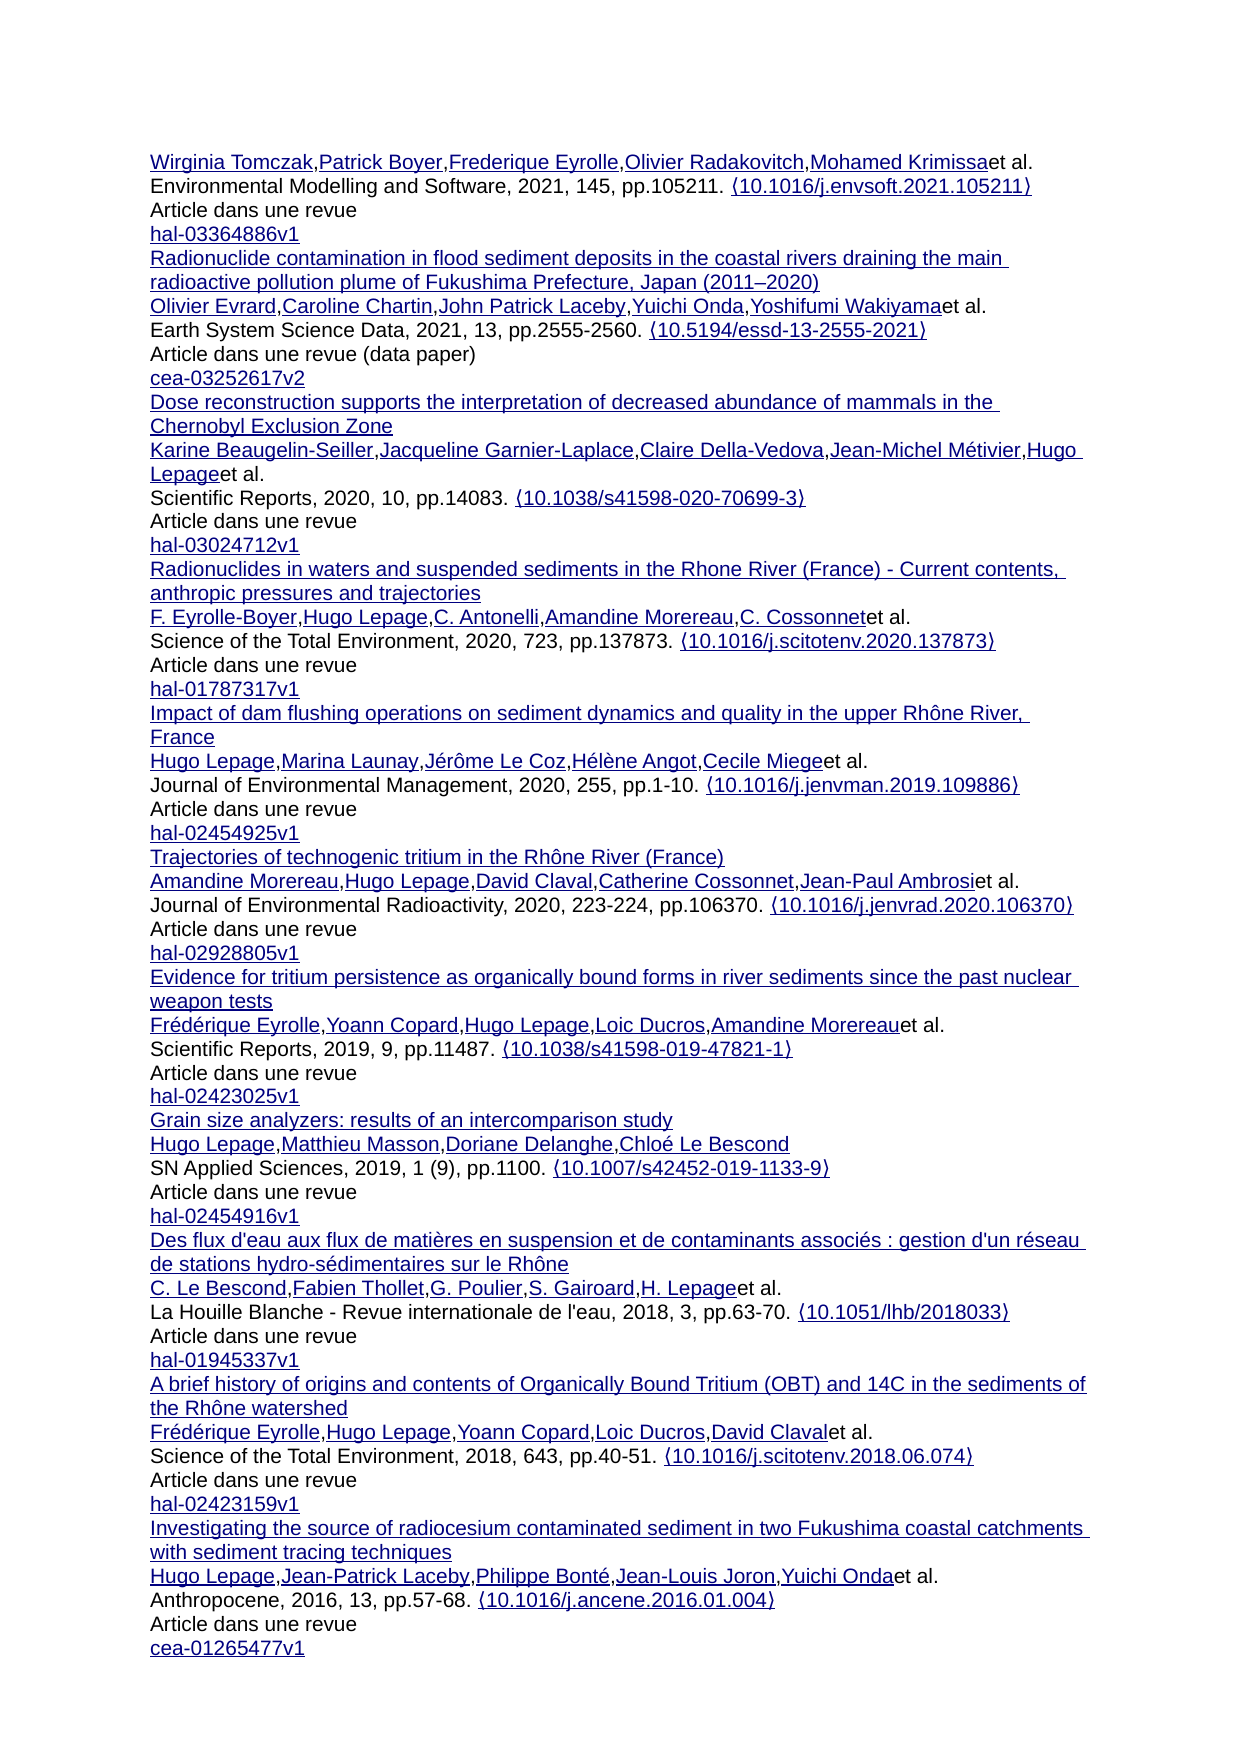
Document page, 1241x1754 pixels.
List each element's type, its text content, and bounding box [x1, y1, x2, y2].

table_cell Evidence for tritium persistence as organically bound forms in river sediments since the past nuclear weapon tests Frédérique Eyrolle,Yoann Copard,Hugo Lepage,Loic Ducros,Amandine Morereauet al. Scientific Reports, 2019, 9, pp.11487. ⟨10.1038/s41598-019-47821-1⟩ Article dans une revue hal-02423025v1 [150, 965, 1090, 1108]
table_cell Radionuclide contamination in flood sediment deposits in the coastal rivers draining the main radioactive pollution plume of Fukushima Prefecture, Japan (2011–2020) Olivier Evrard,Caroline Chartin,John Patrick Laceby,Yuichi Onda,Yoshifumi Wakiyamaet al. Earth System Science Data, 2021, 13, pp.2555-2560. ⟨10.5194/essd-13-2555-2021⟩ Article dans une revue (data paper) cea-03252617v2 [150, 246, 1090, 389]
table_cell A brief history of origins and contents of Organically Bound Tritium (OBT) and 14C in the sediments of the Rhône watershed Frédérique Eyrolle,Hugo Lepage,Yoann Copard,Loic Ducros,David Clavalet al. Science of the Total Environment, 2018, 643, pp.40-51. ⟨10.1016/j.scitotenv.2018.06.074⟩ Article dans une revue hal-02423159v1 [150, 1372, 1090, 1516]
table_cell Investigating the source of radiocesium contaminated sediment in two Fukushima coastal catchments [150, 1516, 1090, 1537]
table_cell Grain size analyzers: results of an intercomparison study Hugo Lepage,Matthieu Masson,Doriane Delanghe,Chloé Le Bescond SN Applied Sciences, 2019, 1 (9), pp.1100. ⟨10.1007/s42452-019-1133-9⟩ Article dans une revue hal-02454916v1 [150, 1108, 1090, 1228]
table_cell Radionuclides in waters and suspended sediments in the Rhone River (France) - Current contents, anthropic pressures and trajectories F. Eyrolle-Boyer,Hugo Lepage,C. Antonelli,Amandine Morereau,C. Cossonnetet al. Science of the Total Environment, 2020, 723, pp.137873. ⟨10.1016/j.scitotenv.2020.137873⟩ Article dans une revue hal-01787317v1 [150, 557, 1090, 701]
table_cell Impact of dam flushing operations on sediment dynamics and quality in the upper Rhône River, France Hugo Lepage,Marina Launay,Jérôme Le Coz,Hélène Angot,Cecile Miegeet al. Journal of Environmental Management, 2020, 255, pp.1-10. ⟨10.1016/j.jenvman.2019.109886⟩ Article dans une revue hal-02454925v1 [150, 701, 1090, 845]
table_cell Trajectories of technogenic tritium in the Rhône River (France) Amandine Morereau,Hugo Lepage,David Claval,Catherine Cossonnet,Jean-Paul Ambrosiet al. Journal of Environmental Radioactivity, 2020, 223-224, pp.106370. ⟨10.1016/j.jenvrad.2020.106370⟩ Article dans une revue hal-02928805v1 [150, 845, 1090, 964]
table_cell Dose reconstruction supports the interpretation of decreased abundance of mammals in the Chernobyl Exclusion Zone Karine Beaugelin-Seiller,Jacqueline Garnier-Laplace,Claire Della-Vedova,Jean-Michel Métivier,Hugo Lepageet al. Scientific Reports, 2020, 10, pp.14083. ⟨10.1038/s41598-020-70699-3⟩ Article dans une revue hal-03024712v1 [150, 390, 1090, 557]
table_cell with sediment tracing techniques Hugo Lepage,Jean-Patrick Laceby,Philippe Bonté,Jean-Louis Joron,Yuichi Ondaet al. Anthropocene, 2016, 13, pp.57-68. ⟨10.1016/j.ancene.2016.01.004⟩ Article dans une revue cea-01265477v1 [150, 1538, 1090, 1659]
table_cell Wirginia Tomczak,Patrick Boyer,Frederique Eyrolle,Olivier Radakovitch,Mohamed Krimissaet al. Environmental Modelling and Software, 2021, 145, pp.105211. ⟨10.1016/j.envsoft.2021.105211⟩ Article dans une revue hal-03364886v1 [150, 150, 1090, 246]
table_cell Des flux d'eau aux flux de matières en suspension et de contaminants associés : gestion d'un réseau de stations hydro-sédimentaires sur le Rhône C. Le Bescond,Fabien Thollet,G. Poulier,S. Gairoard,H. Lepageet al. La Houille Blanche - Revue internationale de l'eau, 2018, 3, pp.63-70. ⟨10.1051/lhb/2018033⟩ Article dans une revue hal-01945337v1 [150, 1228, 1090, 1372]
